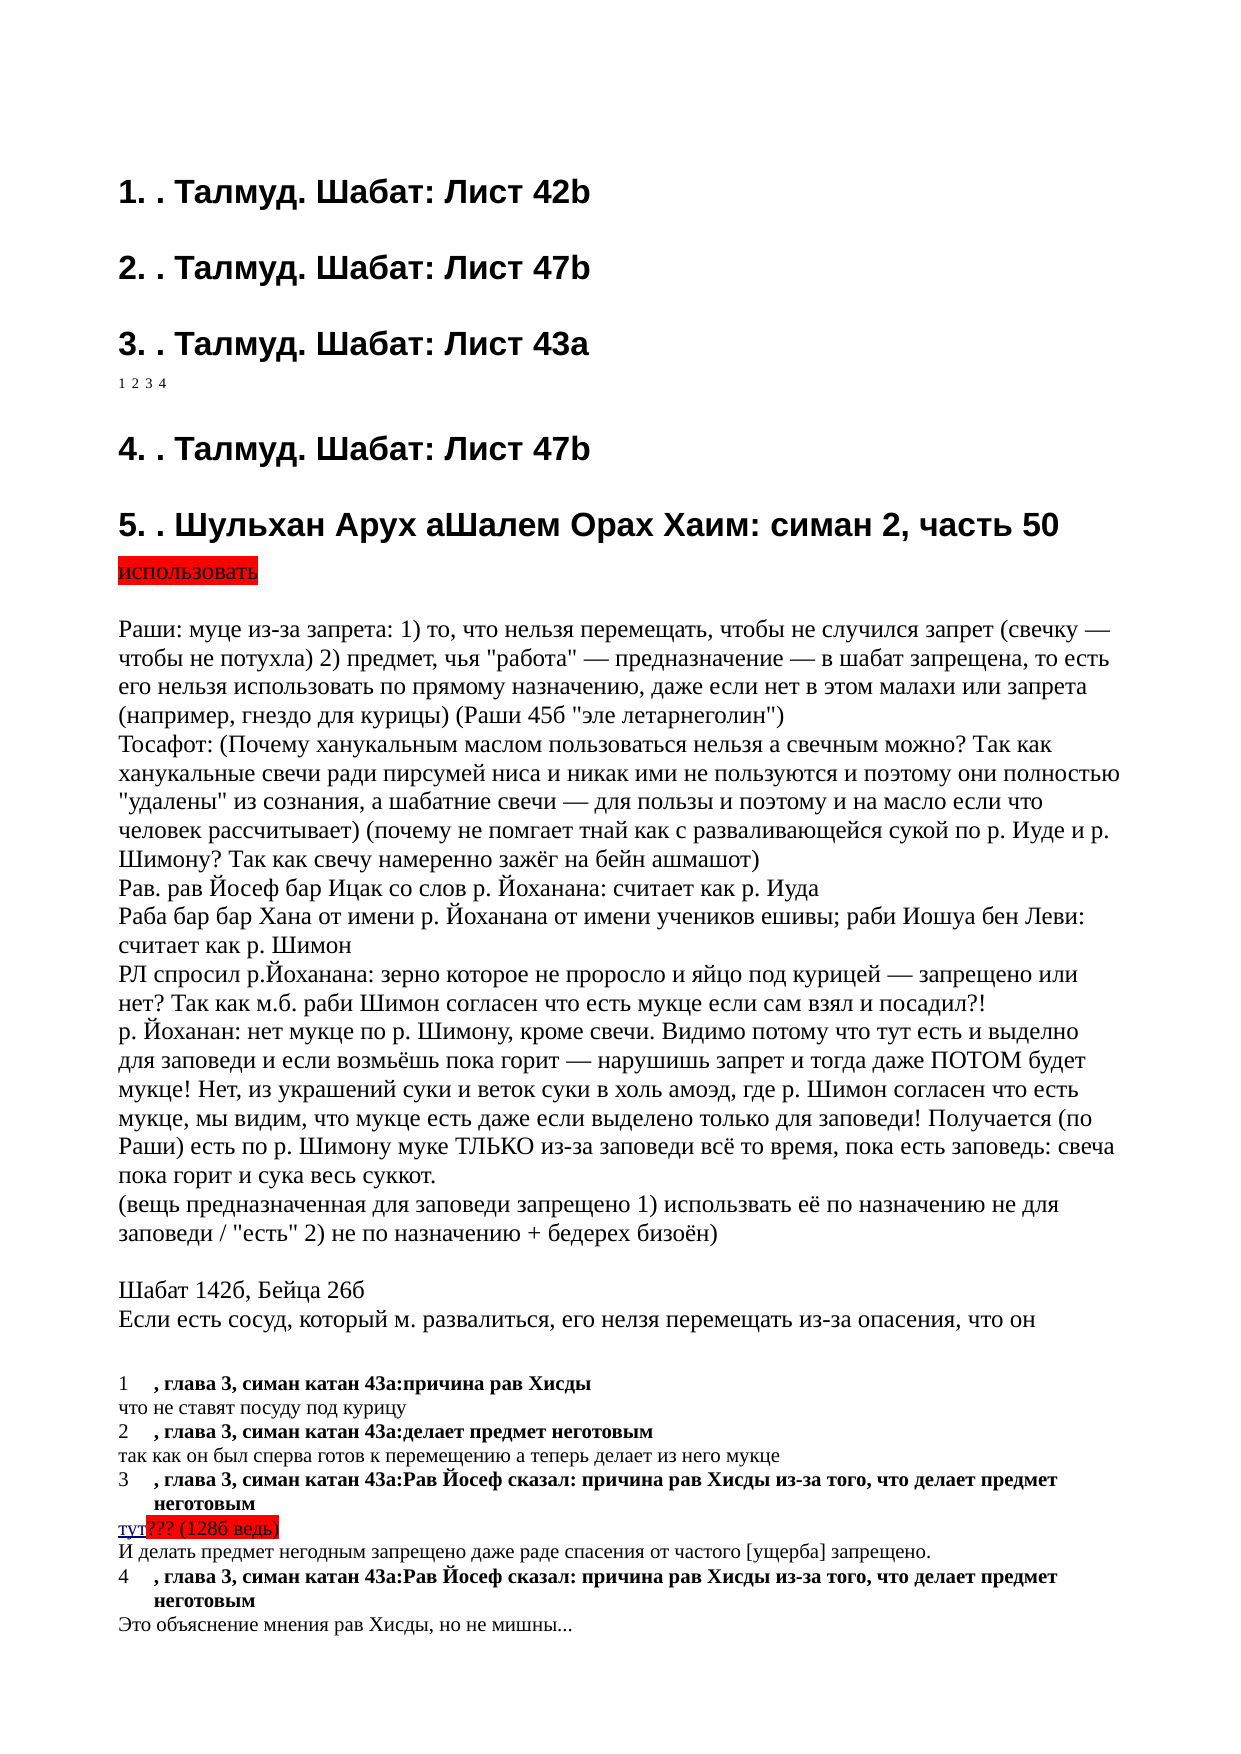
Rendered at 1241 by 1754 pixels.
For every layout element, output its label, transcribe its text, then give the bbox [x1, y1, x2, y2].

text , глава 3, симан катан 43a:делает предмет неготовым [118, 1400, 1122, 1424]
subtitle . Шульхан Арух аШалем Орах Хаим: симан 2, часть 50 [118, 291, 1122, 319]
text Шабат 142б, Бейца 26б [118, 1038, 1122, 1067]
subtitle . Талмуд. Шабат: Лист 47b [118, 262, 1122, 291]
text Таков спор между ними в общем, и из этого спора вытекают несколько частных споров рабби Йеуды и рабби Шимона. [118, 1182, 1122, 1239]
text ------------------------------ [118, 1124, 1122, 1153]
text что не ставят посуду под курицу [118, 1372, 1122, 1400]
text так как он был сперва готов к перемещению а теперь делает из него мукце [118, 1424, 1122, 1453]
text , глава 3, симан катан 43a:причина рав Хисды [118, 1348, 1122, 1372]
text использовать [118, 319, 1122, 348]
text Тосафот: (Почему ханукальным маслом пользоваться нельзя а свечным можно? Так как ханукальные свечи ради пирсумей ниса и никак ими не пользуются и поэтому они полностью "удалены" из сознания, а шабатние свечи — для пользы и поэтому и на масло если что человек рассчитывает) (почему не помгает тнай как с разваливающейся сукой по р. Иуде и р. Шимону? Так как свечу намеренно зажёг на бейн ашмашот) [118, 492, 1122, 636]
text , глава 3, симан катан 43a:Рав Йосеф сказал: причина рав Хисды из-за того, что делает предмет неготовым [118, 1453, 1122, 1501]
subtitle . Талмуд. Шабат: Лист 42b [118, 147, 1122, 176]
text Раба бар бар Хана от имени р. Йоханана от имени учеников ешивы; раби Иошуа бен Леви: считает как р. Шимон [118, 664, 1122, 722]
text И делать предмет негодным запрещено даже раде спасения от частого [ущерба] запрещено. [118, 1530, 1122, 1559]
text Если есть сосуд, который м. развалиться, его нелзя перемещать из-за опасения, что он развалится и ты его соберёшь (46а в начале) [118, 1067, 1122, 1124]
text , глава 3, симан катан 43a:Рав Йосеф сказал: причина рав Хисды из-за того, что делает предмет неготовым [118, 1559, 1122, 1607]
subtitle . Талмуд. Шабат: Лист 43a [118, 204, 1122, 233]
text РЛ спросил р.Йоханана: зерно которое не проросло и яйцо под курицей — запрещено или нет? Так как м.б. раби Шимон согласен что есть мукце если сам взял и посадил?! [118, 722, 1122, 779]
text Раши: муце из-за запрета: 1) то, что нельзя перемещать, чтобы не случился запрет (свечку — чтобы не потухла) 2) предмет, чья "работа" — предназначение — в шабат запрещена, то есть его нельзя использовать по прямому назначению, даже если нет в этом малахи или запрета (например, гнездо для курицы) (Раши 45б "эле летарнеголин") [118, 377, 1122, 492]
text тут??? (128б ведь) [118, 1501, 1122, 1530]
text р. Йоханан: нет мукце по р. Шимону, кроме свечи. Видимо потому что тут есть и выделно для заповеди и если возмьёшь пока горит — нарушишь запрет и тогда даже ПОТОМ будет мукце! Нет, из украшений суки и веток суки в холь амоэд, где р. Шимон согласен что есть мукце, мы видим, что мукце есть даже если выделено только для заповеди! Получается (по Раши) есть по р. Шимону муке ТЛЬКО из-за заповеди всё то время, пока есть заповедь: свеча пока горит и сука весь суккот. [118, 779, 1122, 952]
text Один из споров касается псевдомукце 3-его типа, как, например, горящий светильник, который затем в шаббат погас. Такой предмет является мукце по мнению рабби Йеуды, что из-за того что был не предназначен в сумерки, но по мнению рабби Шимона не мукце, так как человек знал, что светильник потухнет и ожидал этого, а значит он был пригоден к использованию в принципе, и лишь запрет (наличие огня) делал его временно мукце. [118, 1239, 1122, 1326]
subtitle . Талмуд. Шабат: Лист 47b [118, 176, 1122, 204]
text Рав. рав Йосеф бар Ицак со слов р. Йоханана: считает как р. Иуда [118, 636, 1122, 664]
text Это объяснение мнения рав Хисды, но не мишны... [118, 1607, 1122, 1636]
text (вещь предназначенная для заповеди запрещено 1) использвать её по назначению не для заповеди / "есть" 2) не по назначению + бедерех бизоён) [118, 952, 1122, 1009]
